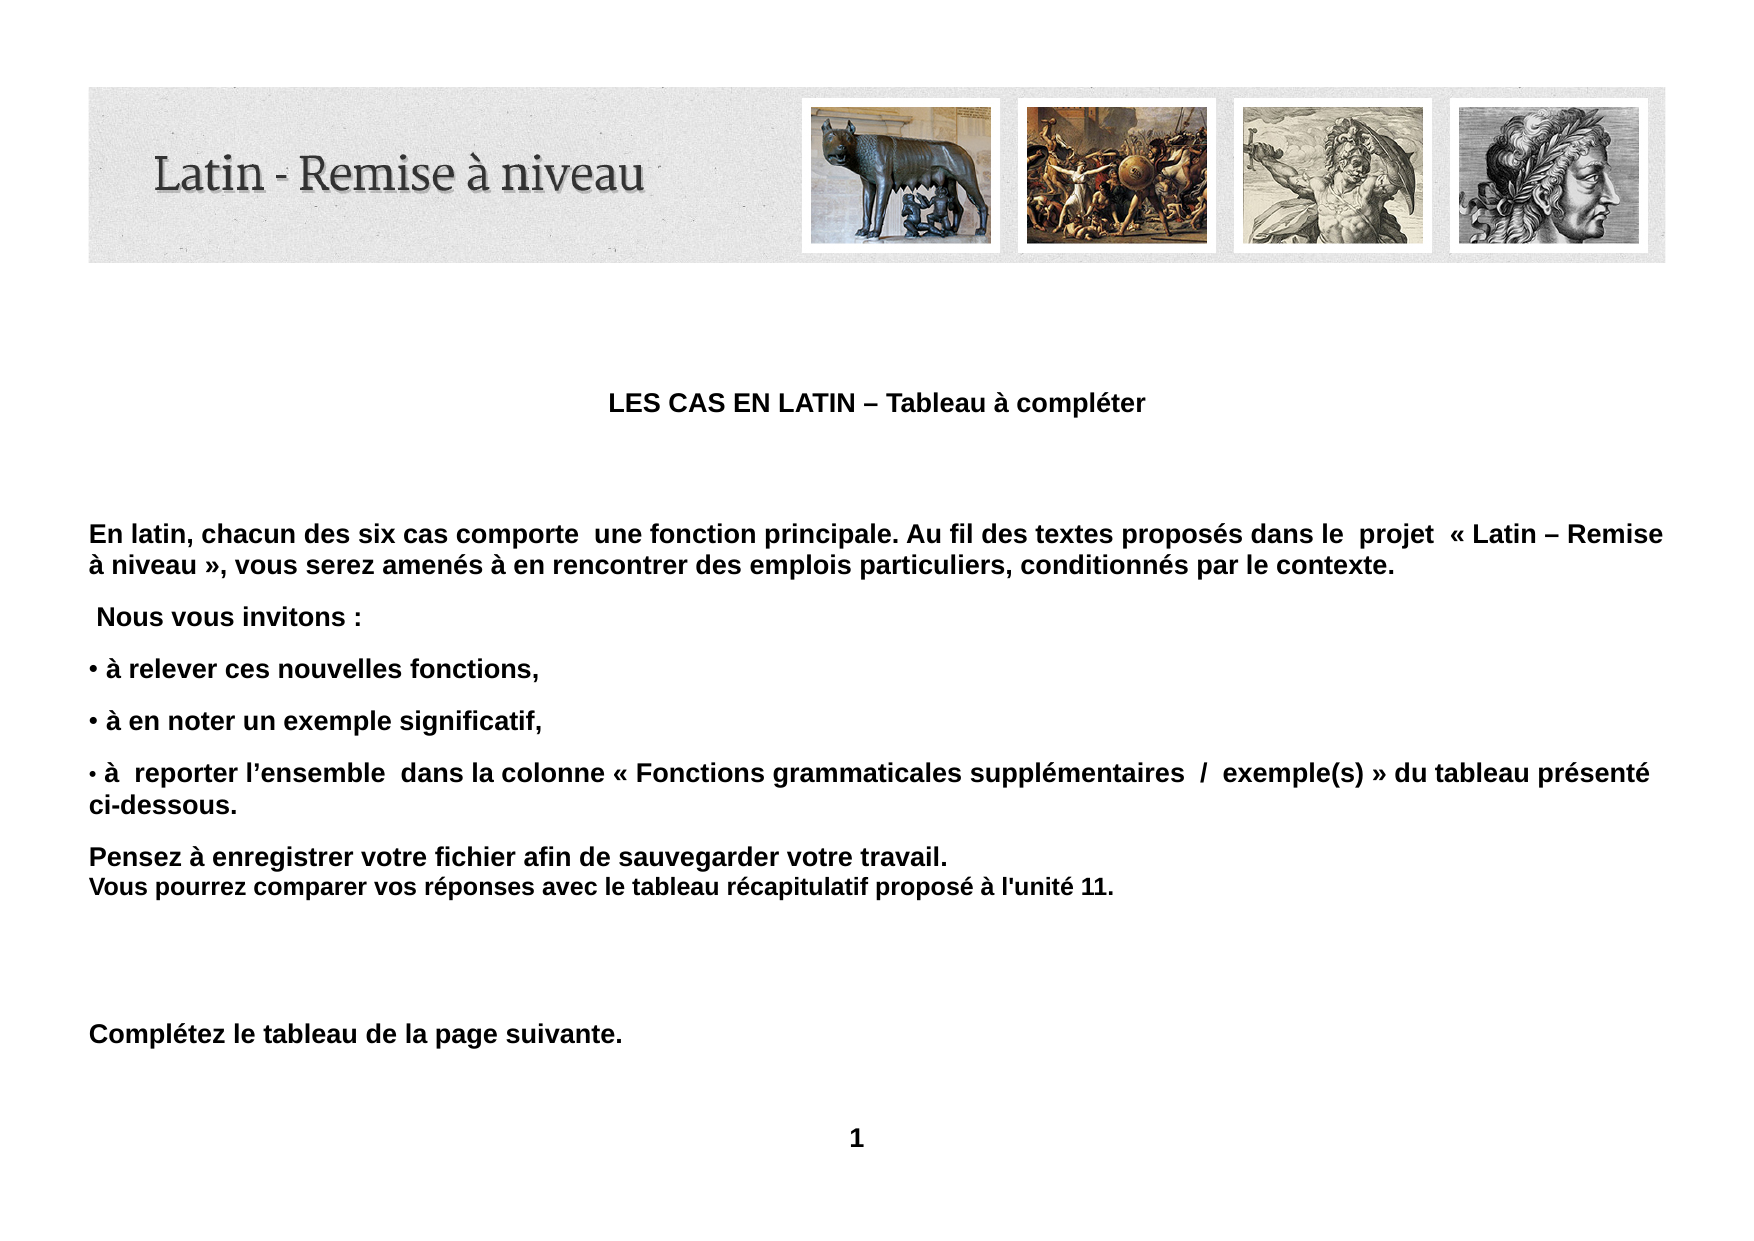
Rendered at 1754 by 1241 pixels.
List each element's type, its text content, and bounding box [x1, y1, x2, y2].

text LES CAS EN LATIN – Tableau à compléter [88, 387, 1665, 418]
list à reporter l’ensemble dans la colonne « Fonctions grammaticales supplémentaires / exemple(s) » du tableau présenté ci-dessous. [88, 757, 1665, 820]
list Pensez à enregistrer votre fichier afin de sauvegarder votre travail. [88, 841, 1665, 872]
text Nous vous invitons : [88, 601, 1665, 632]
text Complétez le tableau de la page suivante. [88, 1018, 1625, 1049]
list à en noter un exemple significatif, [88, 705, 1665, 737]
list à relever ces nouvelles fonctions, [88, 653, 1665, 684]
list Vous pourrez comparer vos réponses avec le tableau récapitulatif proposé à l'unité 11. [88, 872, 1665, 901]
picture [88, 87, 1666, 263]
text 2 [88, 1122, 1625, 1154]
text En latin, chacun des six cas comporte une fonction principale. Au fil des textes proposés dans le projet « Latin – Remise à niveau », vous serez amenés à en rencontrer des emplois particuliers, conditionnés par le contexte. [88, 486, 1665, 580]
